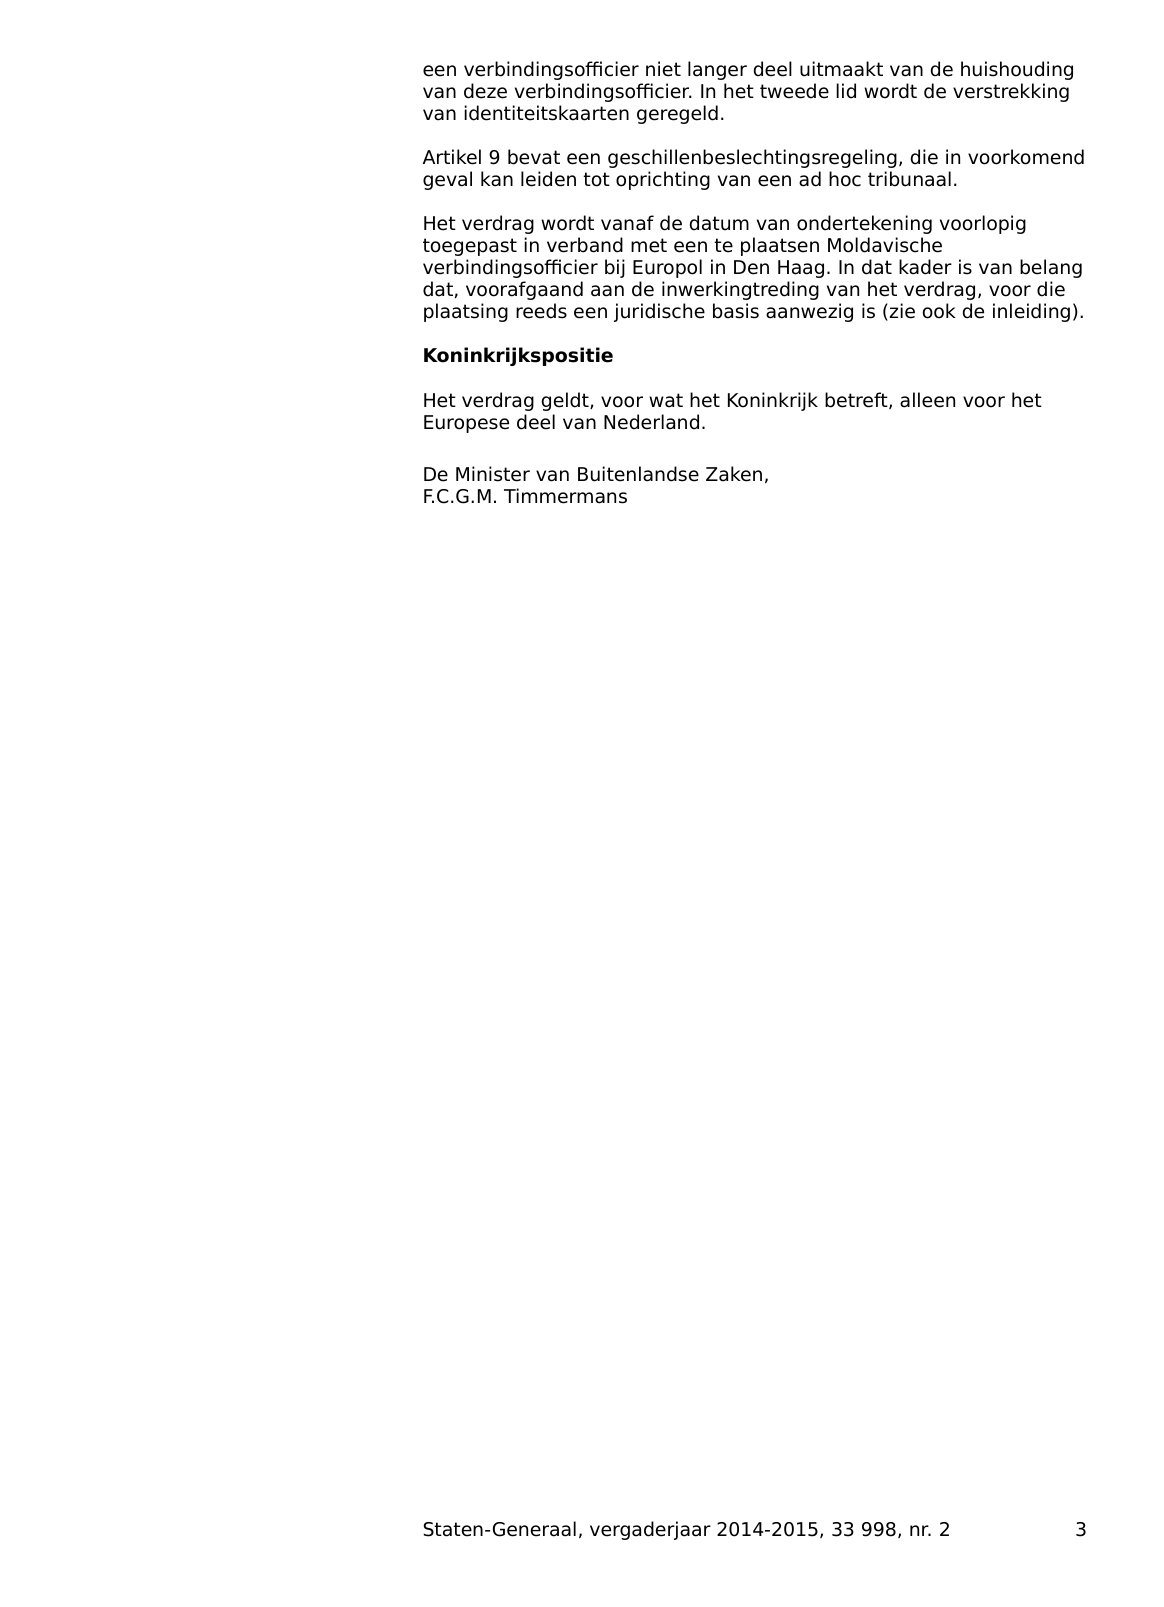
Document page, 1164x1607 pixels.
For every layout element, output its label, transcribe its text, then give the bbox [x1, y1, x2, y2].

text Het verdrag geldt, voor wat het Koninkrijk betreft, alleen voor het Europese deel van Nederland. [422, 389, 1087, 433]
subtitle Koninkrijkspositie [422, 345, 1087, 367]
text Artikel 9 bevat een geschillenbeslechtingsregeling, die in voorkomend geval kan leiden tot oprichting van een ad hoc tribunaal. [422, 147, 1087, 191]
text een verbindingsofficier niet langer deel uitmaakt van de huishouding van deze verbindingsofficier. In het tweede lid wordt de verstrekking van identiteitskaarten geregeld. [422, 59, 1087, 125]
text De Minister van Buitenlandse Zaken, F.C.G.M. Timmermans [422, 463, 1087, 507]
text Het verdrag wordt vanaf de datum van ondertekening voorlopig toegepast in verband met een te plaatsen Moldavische verbindingsofficier bij Europol in Den Haag. In dat kader is van belang dat, voorafgaand aan de inwerkingtreding van het verdrag, voor die plaatsing reeds een juridische basis aanwezig is (zie ook de inleiding). [422, 213, 1087, 323]
